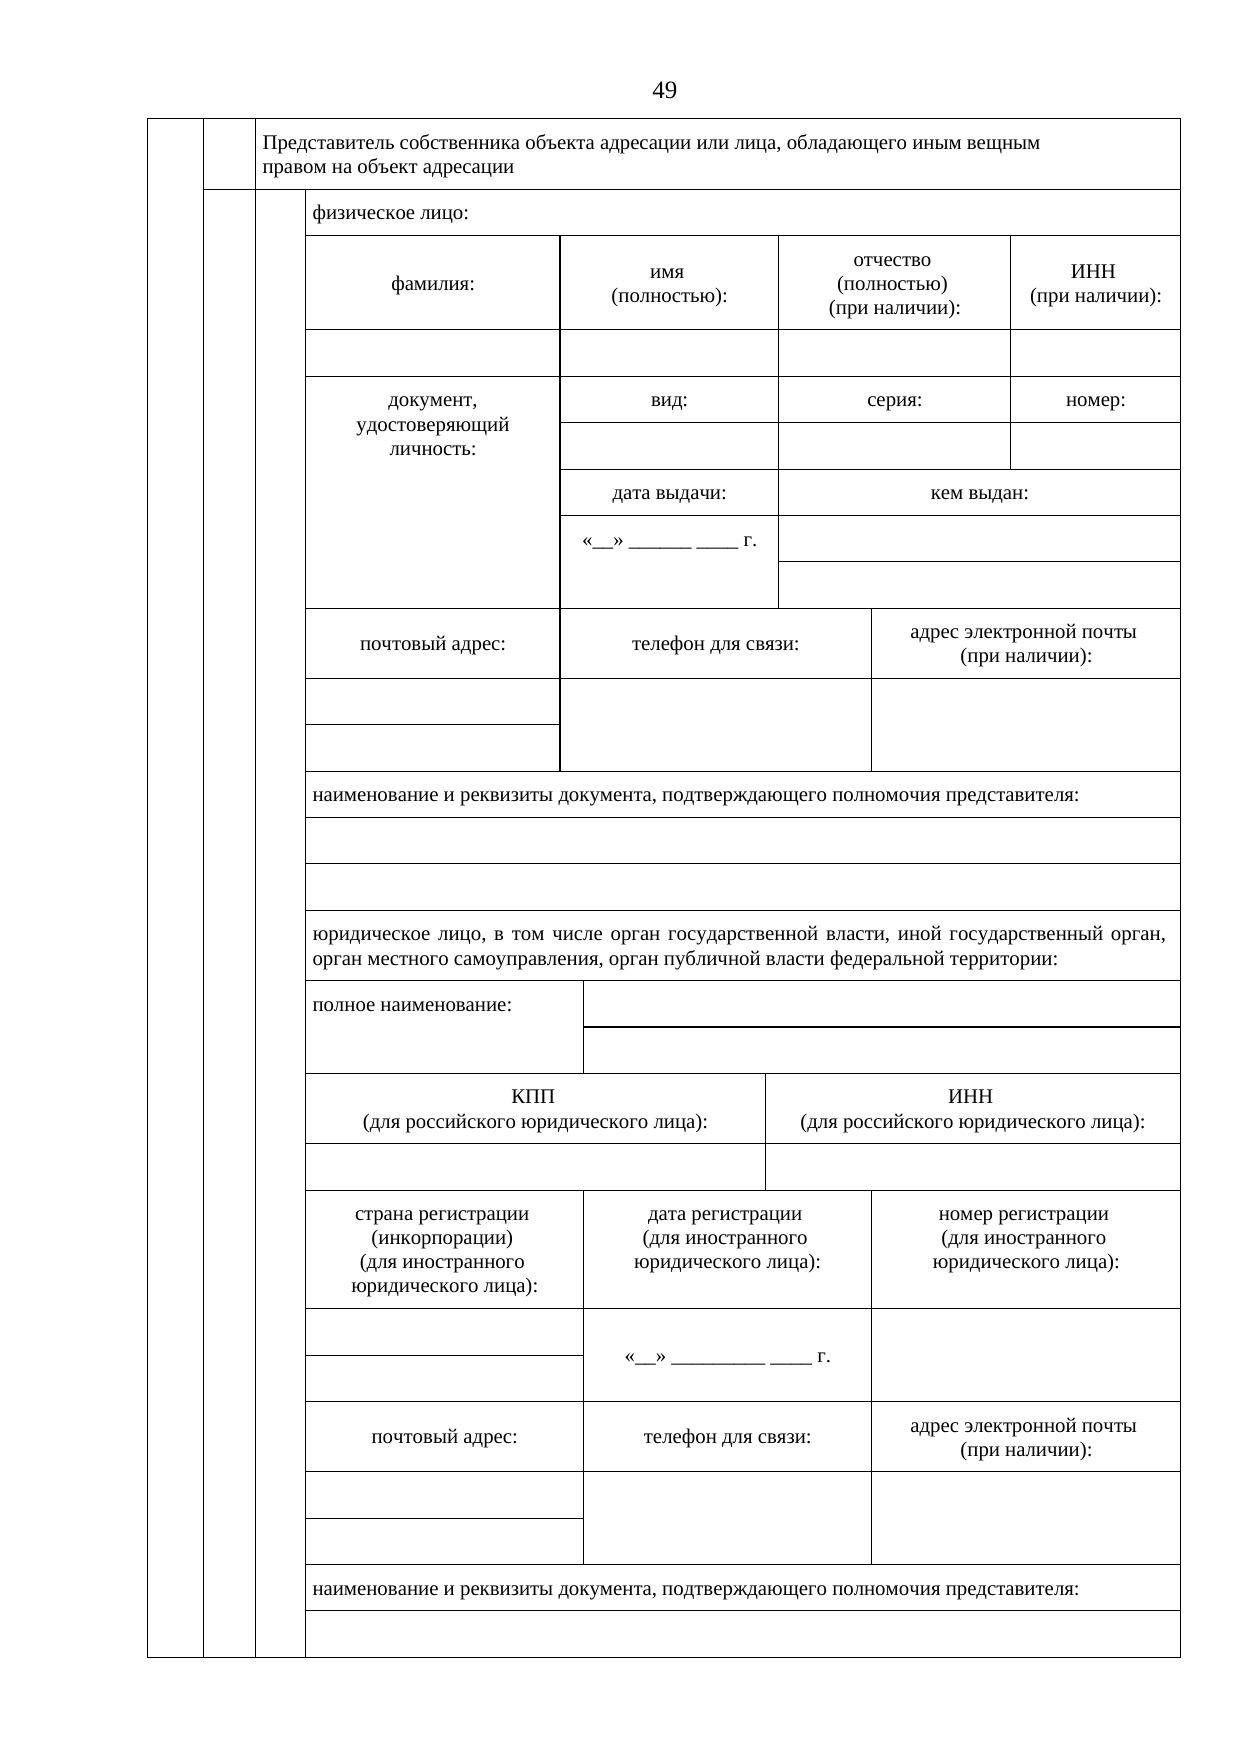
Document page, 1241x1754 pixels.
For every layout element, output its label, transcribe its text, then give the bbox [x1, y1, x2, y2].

table_cell [766, 1144, 1180, 1189]
table_cell [561, 330, 778, 376]
table_cell номер: [1011, 377, 1180, 422]
table_cell [306, 330, 559, 376]
table_cell телефон для связи: [561, 609, 871, 678]
table_cell [779, 562, 1180, 607]
table_cell номер регистрации (для иностранного юридического лица): [872, 1191, 1180, 1308]
table_cell дата выдачи: [561, 470, 778, 515]
table_cell почтовый адрес: [306, 609, 559, 678]
table_cell фамилия: [306, 236, 559, 329]
table_cell [306, 1309, 583, 1354]
table_cell ИНН (для российского юридического лица): [766, 1074, 1180, 1143]
table_cell [584, 1472, 871, 1564]
table_cell адрес электронной почты (при наличии): [872, 1402, 1180, 1471]
table_cell Представитель собственника объекта адресации или лица, обладающего иным вещным правом на объект адресации [256, 119, 1180, 188]
table_cell [561, 679, 871, 771]
table_cell [306, 1611, 1180, 1657]
table_cell [306, 1472, 583, 1518]
table_cell [1011, 423, 1180, 468]
table_cell «__» ______ ____ г. [561, 516, 778, 607]
table_cell [306, 1519, 583, 1564]
table_cell [306, 679, 559, 724]
table_cell отчество (полностью) (при наличии): [779, 236, 1010, 329]
table_cell юридическое лицо, в том числе орган государственной власти, иной государственный орган, орган местного самоуправления, орган публичной власти федеральной территории: [306, 911, 1180, 980]
table_cell [306, 864, 1180, 910]
table_cell [779, 516, 1180, 561]
table_cell вид: [561, 377, 778, 422]
table_cell [561, 423, 778, 468]
table_cell КПП (для российского юридического лица): [306, 1074, 765, 1143]
table_cell [306, 818, 1180, 863]
table_cell [306, 1144, 765, 1189]
table_cell [779, 423, 1010, 468]
table_cell кем выдан: [779, 470, 1180, 515]
table_cell [306, 725, 559, 771]
table_cell «__» _________ ____ г. [584, 1309, 871, 1401]
table_cell полное наименование: [306, 981, 583, 1073]
table_cell почтовый адрес: [306, 1402, 583, 1471]
table_cell физическое лицо: [306, 190, 1180, 235]
table_cell ИНН (при наличии): [1011, 236, 1180, 329]
table_cell документ, удостоверяющий личность: [306, 377, 559, 607]
table_cell [204, 190, 255, 1657]
table_cell наименование и реквизиты документа, подтверждающего полномочия представителя: [306, 1565, 1180, 1610]
table_cell [256, 190, 305, 1657]
table_cell [204, 119, 255, 188]
table_cell дата регистрации (для иностранного юридического лица): [584, 1191, 871, 1308]
table_cell страна регистрации (инкорпорации) (для иностранного юридического лица): [306, 1191, 583, 1308]
table_cell адрес электронной почты (при наличии): [872, 609, 1180, 678]
table_cell наименование и реквизиты документа, подтверждающего полномочия представителя: [306, 772, 1180, 817]
table_cell серия: [779, 377, 1010, 422]
table_cell имя (полностью): [561, 236, 778, 329]
table_cell [872, 1309, 1180, 1401]
table_cell [872, 1472, 1180, 1564]
table_cell [584, 1028, 1180, 1073]
table_cell [306, 1356, 583, 1401]
table_cell [1011, 330, 1180, 376]
table_cell [148, 119, 203, 1657]
table_cell [779, 330, 1010, 376]
table_cell [872, 679, 1180, 771]
table_cell [584, 981, 1180, 1026]
table_cell телефон для связи: [584, 1402, 871, 1471]
